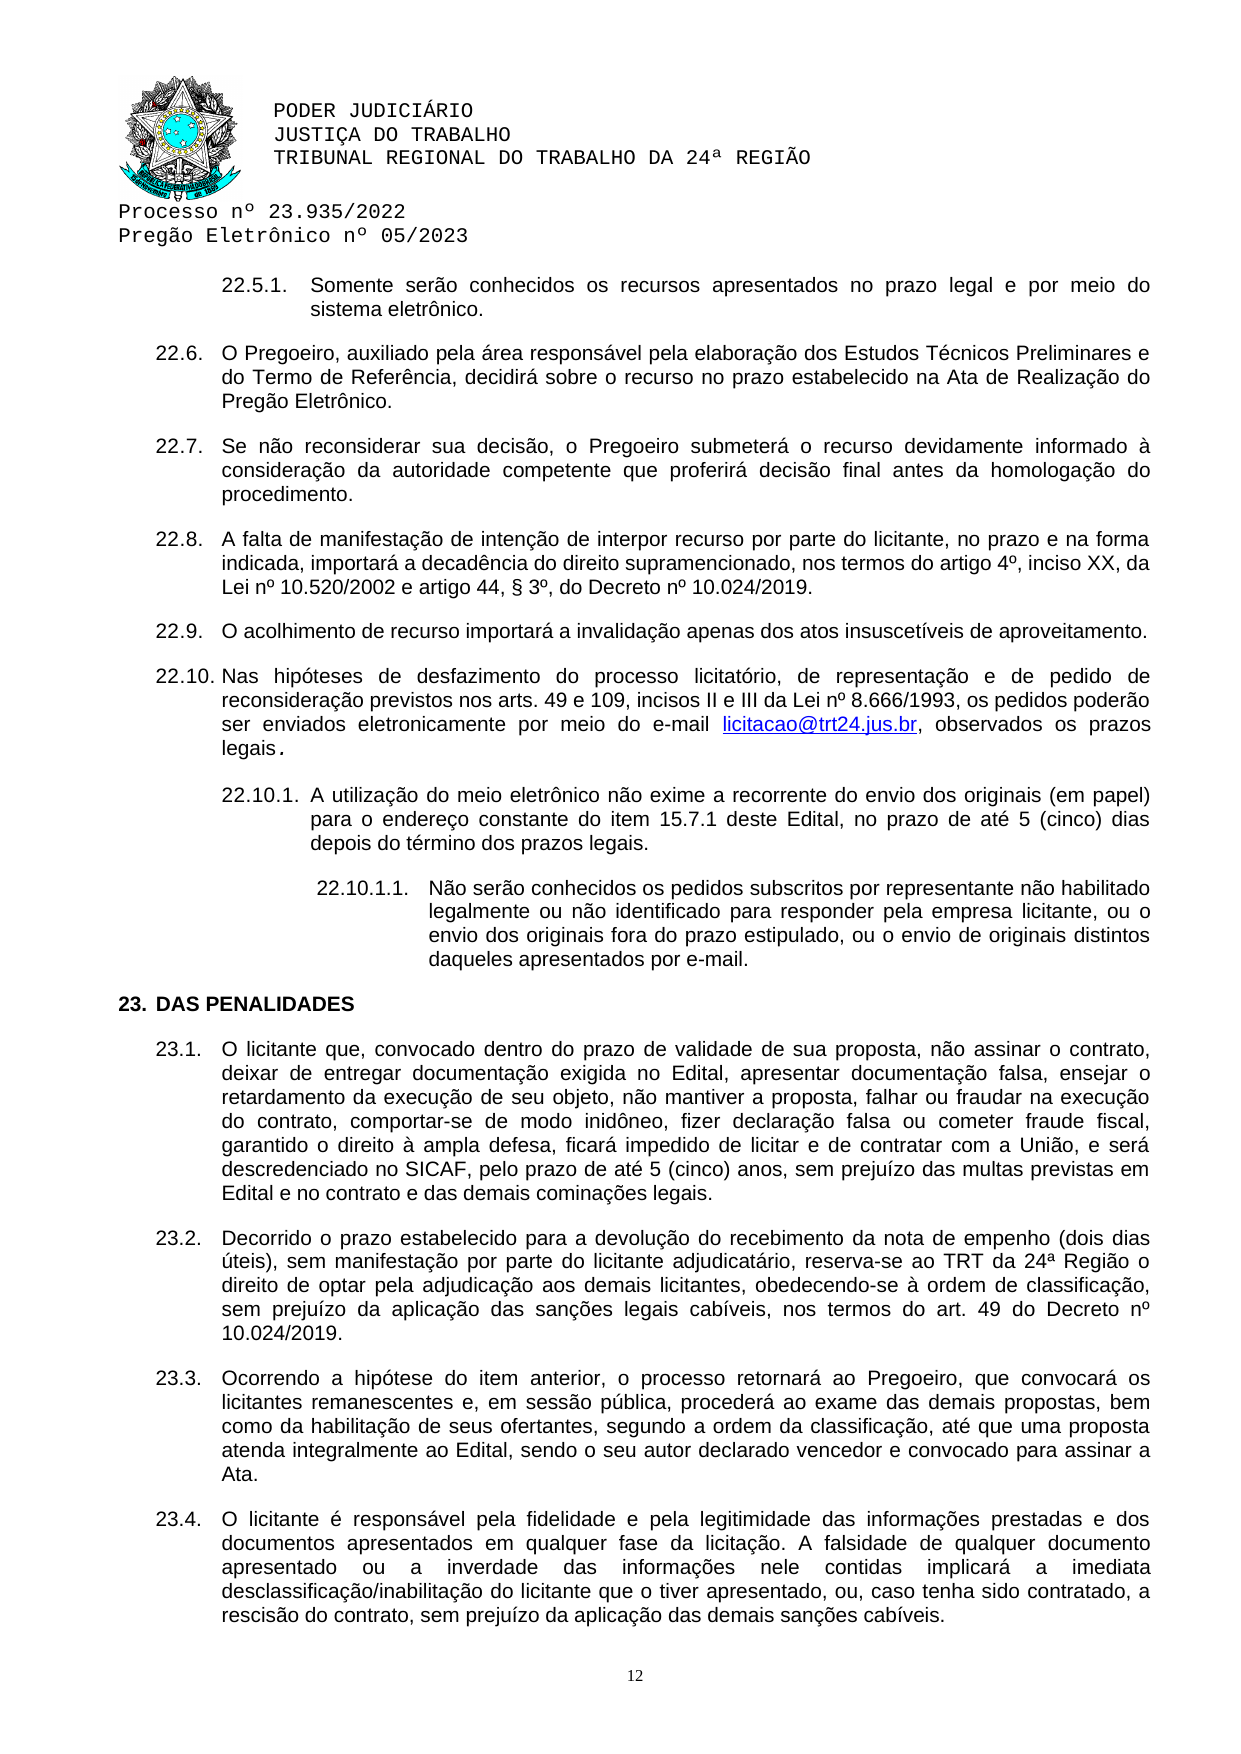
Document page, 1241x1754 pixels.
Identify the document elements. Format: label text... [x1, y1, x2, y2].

list Decorrido o prazo estabelecido para a devolução do recebimento da nota de empenho (dois dias úteis), sem manifestação por parte do licitante adjudicatário, reserva-se ao TRT da 24ª Região o direito de optar pela adjudicação aos demais licitantes, obedecendo-se à ordem de classificação, sem prejuízo da aplicação das sanções legais cabíveis, nos termos do art. 49 do Decreto nº 10.024/2019. [155, 1225, 1152, 1345]
list A utilização do meio eletrônico não exime a recorrente do envio dos originais (em papel) para o endereço constante do item 15.7.1 deste Edital, no prazo de até 5 (cinco) dias depois do término dos prazos legais. [221, 783, 1152, 854]
list O Pregoeiro, auxiliado pela área responsável pela elaboração dos Estudos Técnicos Preliminares e do Termo de Referência, decidirá sobre o recurso no prazo estabelecido na Ata de Realização do Pregão Eletrônico. [155, 341, 1152, 413]
list O licitante é responsável pela fidelidade e pela legitimidade das informações prestadas e dos documentos apresentados em qualquer fase da licitação. A falsidade de qualquer documento apresentado ou a inverdade das informações nele contidas implicará a imediata desclassificação/inabilitação do licitante que o tiver apresentado, ou, caso tenha sido contratado, a rescisão do contrato, sem prejuízo da aplicação das demais sanções cabíveis. [155, 1507, 1152, 1626]
list A falta de manifestação de intenção de interpor recurso por parte do licitante, no prazo e na forma indicada, importará a decadência do direito supramencionado, nos termos do artigo 4º, inciso XX, da Lei nº 10.520/2002 e artigo 44, § 3º, do Decreto nº 10.024/2019. [155, 527, 1152, 598]
list O licitante que, convocado dentro do prazo de validade de sua proposta, não assinar o contrato, deixar de entregar documentação exigida no Edital, apresentar documentação falsa, ensejar o retardamento da execução de seu objeto, não mantiver a proposta, falhar ou fraudar na execução do contrato, comportar-se de modo inidôneo, fizer declaração falsa ou cometer fraude fiscal, garantido o direito à ampla defesa, ficará impedido de licitar e de contratar com a União, e será descredenciado no SICAF, pelo prazo de até 5 (cinco) anos, sem prejuízo das multas previstas em Edital e no contrato e das demais cominações legais. [155, 1037, 1152, 1204]
picture [118, 75, 243, 202]
list DAS PENALIDADES [118, 992, 1152, 1016]
list Somente serão conhecidos os recursos apresentados no prazo legal e por meio do sistema eletrônico. [221, 272, 1152, 320]
list Ocorrendo a hipótese do item anterior, o processo retornará ao Pregoeiro, que convocará os licitantes remanescentes e, em sessão pública, procederá ao exame das demais propostas, bem como da habilitação de seus ofertantes, segundo a ordem da classificação, até que uma proposta atenda integralmente ao Edital, sendo o seu autor declarado vencedor e convocado para assinar a Ata. [155, 1366, 1152, 1486]
list Nas hipóteses de desfazimento do processo licitatório, de representação e de pedido de reconsideração previstos nos arts. 49 e 109, incisos II e III da Lei nº 8.666/1993, os pedidos poderão ser enviados eletronicamente por meio do e-mail licitacao@trt24.jus.br, observados os prazos legais. [155, 664, 1152, 762]
list Não serão conhecidos os pedidos subscritos por representante não habilitado legalmente ou não identificado para responder pela empresa licitante, ou o envio dos originais fora do prazo estipulado, ou o envio de originais distintos daqueles apresentados por e-mail. [316, 875, 1152, 971]
list O acolhimento de recurso importará a invalidação apenas dos atos insuscetíveis de aproveitamento. [155, 619, 1152, 643]
list Se não reconsiderar sua decisão, o Pregoeiro submeterá o recurso devidamente informado à consideração da autoridade competente que proferirá decisão final antes da homologação do procedimento. [155, 434, 1152, 506]
